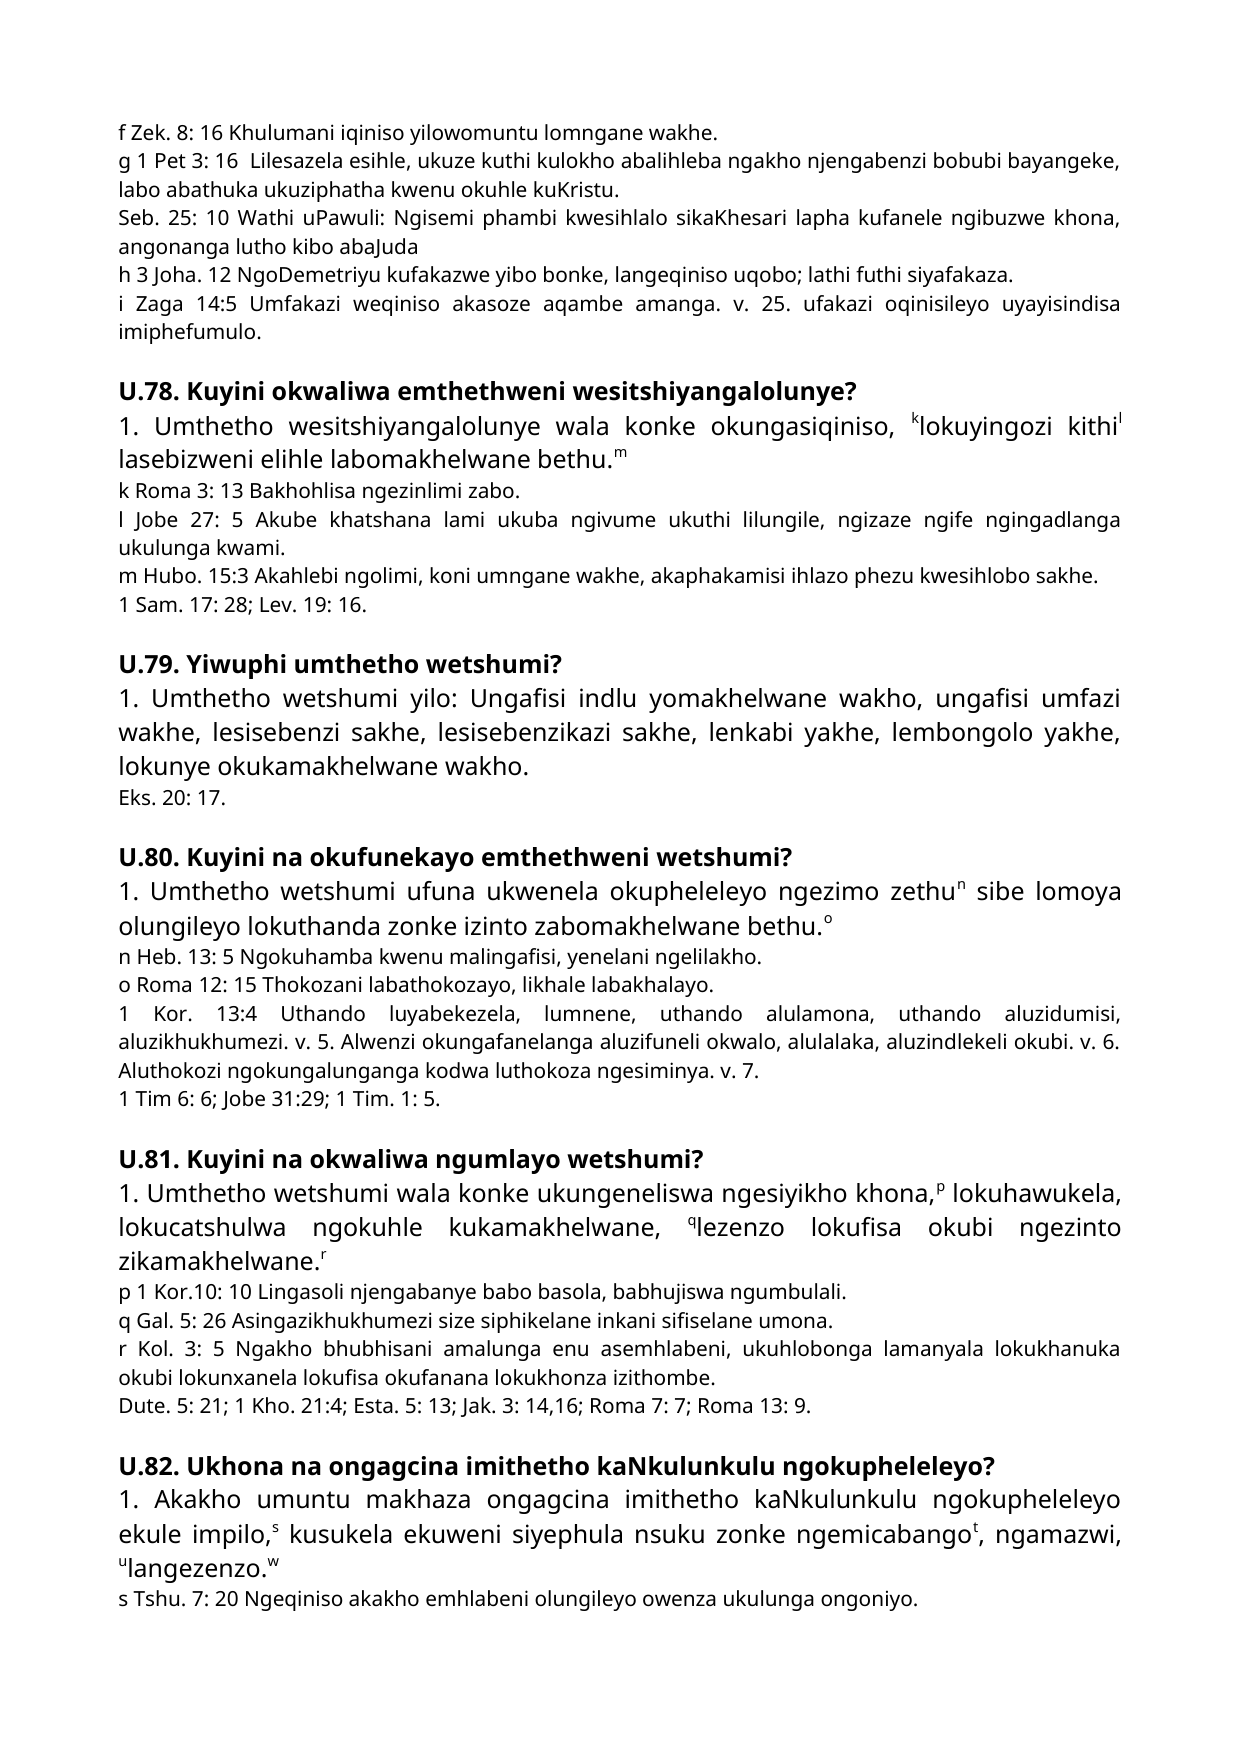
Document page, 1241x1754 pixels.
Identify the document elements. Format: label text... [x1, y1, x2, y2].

text 1. Umthetho wetshumi wala konke ukungeneliswa ngesiyikho khona,p lokuhawukela, lokucatshulwa ngokuhle kukamakhelwane, qlezenzo lokufisa okubi ngezinto zikamakhelwane.r [118, 1175, 1122, 1277]
text q Gal. 5: 26 Asingazikhukhumezi size siphikelane inkani sifiselane umona. [118, 1306, 1122, 1334]
text r Kol. 3: 5 Ngakho bhubhisani amalunga enu asemhlabeni, ukuhlobonga lamanyala lokukhanuka okubi lokunxanela lokufisa okufanana lokukhonza izithombe. [118, 1334, 1122, 1391]
text h 3 Joha. 12 NgoDemetriyu kufakazwe yibo bonke, langeqiniso uqobo; lathi futhi siyafakaza. [118, 260, 1122, 289]
text U.79. Yiwuphi umthetho wetshumi? [118, 647, 1122, 681]
text U.82. Ukhona na ongagcina imithetho kaNkulunkulu ngokupheleleyo? [118, 1448, 1122, 1482]
text 1. Umthetho wesitshiyangalolunye wala konke okungasiqiniso, klokuyingozi kithil lasebizweni elihle labomakhelwane bethu.m [118, 408, 1122, 476]
text 1. Akakho umuntu makhaza ongagcina imithetho kaNkulunkulu ngokupheleleyo ekule impilo,s kusukela ekuweni siyephula nsuku zonke ngemicabangot, ngamazwi, ulangezenzo.w [118, 1482, 1122, 1584]
text m Hubo. 15:3 Akahlebi ngolimi, koni umngane wakhe, akaphakamisi ihlazo phezu kwesihlobo sakhe. [118, 562, 1122, 590]
text l Jobe 27: 5 Akube khatshana lami ukuba ngivume ukuthi lilungile, ngizaze ngife ngingadlanga ukulunga kwami. [118, 505, 1122, 562]
text U.80. Kuyini na okufunekayo emthethweni wetshumi? [118, 840, 1122, 874]
text 1 Tim 6: 6; Jobe 31:29; 1 Tim. 1: 5. [118, 1084, 1122, 1113]
text f Zek. 8: 16 Khulumani iqiniso yilowomuntu lomngane wakhe. [118, 118, 1122, 147]
text k Roma 3: 13 Bakhohlisa ngezinlimi zabo. [118, 476, 1122, 505]
text p 1 Kor.10: 10 Lingasoli njengabanye babo basola, babhujiswa ngumbulali. [118, 1277, 1122, 1306]
text Eks. 20: 17. [118, 783, 1122, 812]
text Seb. 25: 10 Wathi uPawuli: Ngisemi phambi kwesihlalo sikaKhesari lapha kufanele ngibuzwe khona, angonanga lutho kibo abaJuda [118, 203, 1122, 260]
text s Tshu. 7: 20 Ngeqiniso akakho emhlabeni olungileyo owenza ukulunga ongoniyo. [118, 1584, 1122, 1613]
text g 1 Pet 3: 16 Lilesazela esihle, ukuze kuthi kulokho abalihleba ngakho njengabenzi bobubi bayangeke, labo abathuka ukuziphatha kwenu okuhle kuKristu. [118, 147, 1122, 203]
text o Roma 12: 15 Thokozani labathokozayo, likhale labakhalayo. [118, 971, 1122, 999]
text n Heb. 13: 5 Ngokuhamba kwenu malingafisi, yenelani ngelilakho. [118, 942, 1122, 971]
text 1. Umthetho wetshumi ufuna ukwenela okupheleleyo ngezimo zethun sibe lomoya olungileyo lokuthanda zonke izinto zabomakhelwane bethu.o [118, 874, 1122, 942]
text U.81. Kuyini na okwaliwa ngumlayo wetshumi? [118, 1141, 1122, 1175]
text U.78. Kuyini okwaliwa emthethweni wesitshiyangalolunye? [118, 374, 1122, 408]
text Dute. 5: 21; 1 Kho. 21:4; Esta. 5: 13; Jak. 3: 14,16; Roma 7: 7; Roma 13: 9. [118, 1391, 1122, 1420]
text i Zaga 14:5 Umfakazi weqiniso akasoze aqambe amanga. v. 25. ufakazi oqinisileyo uyayisindisa imiphefumulo. [118, 289, 1122, 346]
text 1. Umthetho wetshumi yilo: Ungafisi indlu yomakhelwane wakho, ungafisi umfazi wakhe, lesisebenzi sakhe, lesisebenzikazi sakhe, lenkabi yakhe, lembongolo yakhe, lokunye okukamakhelwane wakho. [118, 681, 1122, 783]
text 1 Kor. 13:4 Uthando luyabekezela, lumnene, uthando alulamona, uthando aluzidumisi, aluzikhukhumezi. v. 5. Alwenzi okungafanelanga aluzifuneli okwalo, alulalaka, aluzindlekeli okubi. v. 6. Aluthokozi ngokungalunganga kodwa luthokoza ngesiminya. v. 7. [118, 999, 1122, 1084]
text 1 Sam. 17: 28; Lev. 19: 16. [118, 590, 1122, 618]
